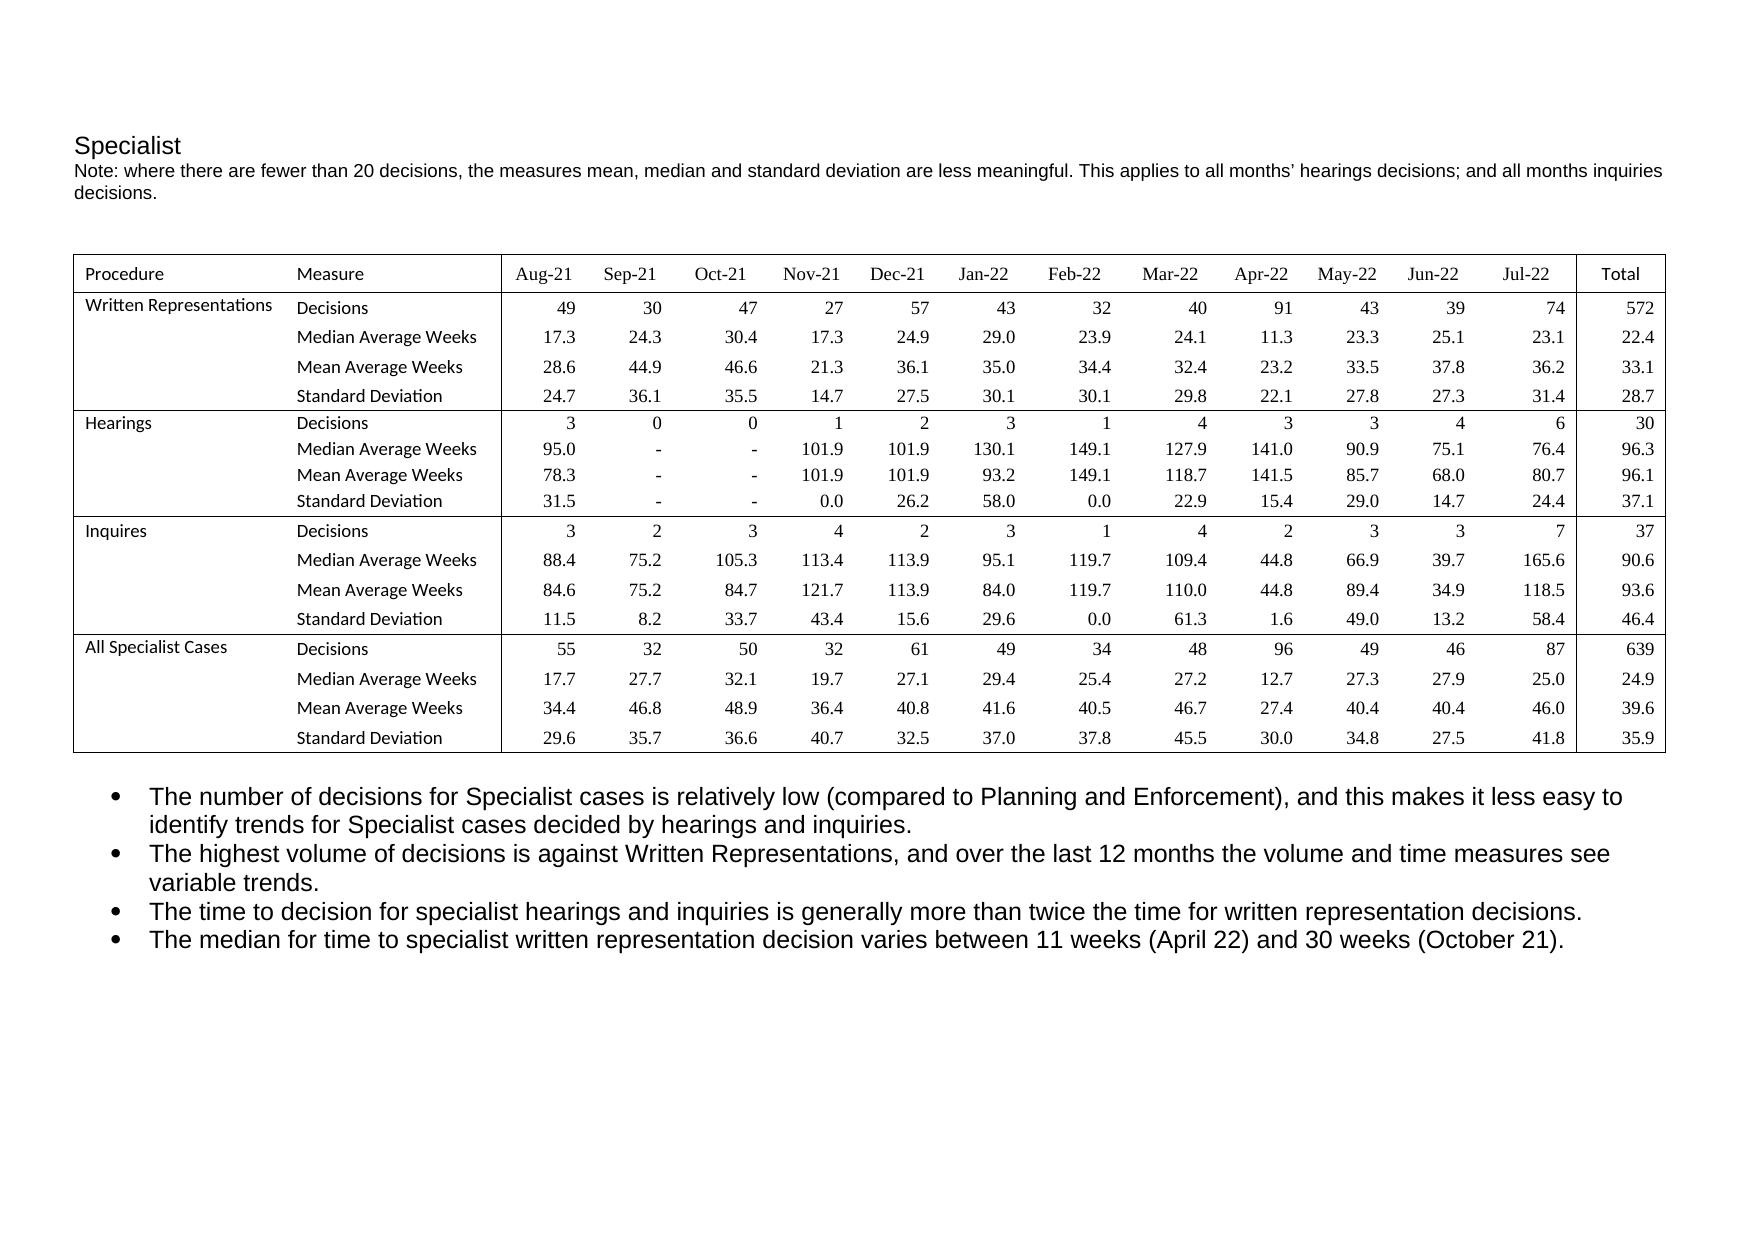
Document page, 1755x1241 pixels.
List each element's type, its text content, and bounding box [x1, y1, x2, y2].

table_cell All Specialist Cases [74, 635, 285, 752]
table_cell 13.2 [1390, 604, 1476, 634]
table_cell 46 [1390, 635, 1476, 663]
table_cell 28.6 [502, 351, 587, 381]
table_cell 1 [1026, 517, 1122, 545]
table_cell 48.9 [673, 693, 768, 722]
table_cell Written Representations [74, 293, 285, 322]
table_cell 61 [855, 635, 941, 663]
table_cell 4 [769, 517, 854, 545]
table_cell 15.6 [855, 604, 941, 634]
table_cell 27.5 [855, 381, 941, 410]
table_cell 29.8 [1122, 381, 1218, 410]
table_cell Mean Average Weeks [285, 575, 501, 604]
table_cell 39 [1390, 293, 1476, 322]
table_cell Mean Average Weeks [285, 693, 501, 722]
table_cell Hearings [74, 411, 285, 434]
table_cell 96 [1218, 635, 1304, 663]
table_cell 32.5 [855, 722, 941, 752]
table_cell 75.2 [587, 545, 673, 575]
table_cell 118.7 [1122, 464, 1218, 486]
table_cell 25.1 [1390, 322, 1476, 351]
table_cell 84.6 [502, 575, 587, 604]
table_cell 85.7 [1304, 464, 1390, 486]
table_cell 36.1 [855, 351, 941, 381]
table_cell 1 [1026, 411, 1122, 434]
table_cell Standard Deviation [285, 381, 501, 410]
table_cell 96.1 [1577, 464, 1665, 486]
table_cell 24.3 [587, 322, 673, 351]
table_cell - [673, 434, 768, 463]
table_cell - [587, 486, 673, 516]
table_header Apr-22 [1218, 255, 1304, 292]
table_cell 37.8 [1390, 351, 1476, 381]
table_cell 30 [587, 293, 673, 322]
table_cell 68.0 [1390, 464, 1476, 486]
table_cell 3 [941, 517, 1026, 545]
table_cell 121.7 [769, 575, 854, 604]
table_cell 0.0 [769, 486, 854, 516]
table_cell 639 [1577, 635, 1665, 663]
table_cell 127.9 [1122, 434, 1218, 463]
list The median for time to specialist written representation decision varies between 11 weeks (April 22) and 30 weeks (October 21). [111, 926, 1666, 954]
table_cell 113.9 [855, 575, 941, 604]
table_cell 49 [502, 293, 587, 322]
table_cell 2 [587, 517, 673, 545]
table_cell 113.9 [855, 545, 941, 575]
table_cell 8.2 [587, 604, 673, 634]
table_cell 76.4 [1476, 434, 1576, 463]
table_cell 37.0 [941, 722, 1026, 752]
table_cell 27.3 [1304, 663, 1390, 693]
table_cell 24.1 [1122, 322, 1218, 351]
table_cell 33.7 [673, 604, 768, 634]
table_cell 27.4 [1218, 693, 1304, 722]
table_cell 23.2 [1218, 351, 1304, 381]
table_cell 0.0 [1026, 604, 1122, 634]
table_cell Standard Deviation [285, 604, 501, 634]
table_cell 3 [1304, 517, 1390, 545]
table_cell 130.1 [941, 434, 1026, 463]
table_cell 3 [1304, 411, 1390, 434]
table_cell 149.1 [1026, 464, 1122, 486]
table_cell 45.5 [1122, 722, 1218, 752]
table_cell 24.4 [1476, 486, 1576, 516]
table_cell 29.0 [941, 322, 1026, 351]
table_cell 32 [769, 635, 854, 663]
table_cell 30.1 [941, 381, 1026, 410]
table_cell 101.9 [855, 434, 941, 463]
table_cell 141.0 [1218, 434, 1304, 463]
table_header Procedure [74, 255, 285, 292]
table_cell Median Average Weeks [285, 545, 501, 575]
table_cell 27.2 [1122, 663, 1218, 693]
table_header Nov-21 [769, 255, 854, 292]
table_cell 17.3 [769, 322, 854, 351]
table_cell 28.7 [1577, 381, 1665, 410]
table_cell 35.7 [587, 722, 673, 752]
table_cell 43 [1304, 293, 1390, 322]
table_header Oct-21 [673, 255, 768, 292]
table_cell 30.1 [1026, 381, 1122, 410]
table_cell 4 [1122, 517, 1218, 545]
table_cell 23.1 [1476, 322, 1576, 351]
table_cell 109.4 [1122, 545, 1218, 575]
table_cell 6 [1476, 411, 1576, 434]
table_cell 95.1 [941, 545, 1026, 575]
text Specialist [74, 131, 1666, 160]
table_cell 75.1 [1390, 434, 1476, 463]
table_cell Median Average Weeks [285, 663, 501, 693]
table_cell [74, 322, 285, 410]
table_cell 23.3 [1304, 322, 1390, 351]
table_cell 35.0 [941, 351, 1026, 381]
table_cell 29.0 [1304, 486, 1390, 516]
table_cell - [587, 464, 673, 486]
table_cell 2 [1218, 517, 1304, 545]
table_cell 49 [941, 635, 1026, 663]
table_cell 93.2 [941, 464, 1026, 486]
table_cell 23.9 [1026, 322, 1122, 351]
table_cell 3 [502, 411, 587, 434]
table_cell 39.7 [1390, 545, 1476, 575]
table_cell 1 [769, 411, 854, 434]
table_cell 11.3 [1218, 322, 1304, 351]
table_cell 43 [941, 293, 1026, 322]
table_cell 15.4 [1218, 486, 1304, 516]
table_cell 57 [855, 293, 941, 322]
table_cell 24.9 [1577, 663, 1665, 693]
table_cell - [673, 464, 768, 486]
table_cell Median Average Weeks [285, 434, 501, 463]
table_cell 101.9 [769, 434, 854, 463]
table_cell 118.5 [1476, 575, 1576, 604]
list The highest volume of decisions is against Written Representations, and over the last 12 months the volume and time measures see variable trends. [111, 839, 1666, 897]
table_cell 141.5 [1218, 464, 1304, 486]
table_cell Decisions [285, 517, 501, 545]
table_cell 32 [587, 635, 673, 663]
table_cell 11.5 [502, 604, 587, 634]
table_cell 46.6 [673, 351, 768, 381]
table_cell [74, 545, 285, 604]
table_cell 119.7 [1026, 545, 1122, 575]
table_cell 50 [673, 635, 768, 663]
table_cell 36.1 [587, 381, 673, 410]
table_cell 88.4 [502, 545, 587, 575]
table_cell 95.0 [502, 434, 587, 463]
table_cell 26.2 [855, 486, 941, 516]
table_cell 21.3 [769, 351, 854, 381]
table_cell 91 [1218, 293, 1304, 322]
table_cell 27.8 [1304, 381, 1390, 410]
table_cell 12.7 [1218, 663, 1304, 693]
table_cell 49.0 [1304, 604, 1390, 634]
table_header Jun-22 [1390, 255, 1476, 292]
table_cell 0.0 [1026, 486, 1122, 516]
table_cell 44.9 [587, 351, 673, 381]
table_cell 33.5 [1304, 351, 1390, 381]
table_header Jan-22 [941, 255, 1026, 292]
table_cell 32 [1026, 293, 1122, 322]
table_header Feb-22 [1026, 255, 1122, 292]
table_cell 32.4 [1122, 351, 1218, 381]
table_cell 40.7 [769, 722, 854, 752]
table_cell - [673, 486, 768, 516]
table_cell 0 [673, 411, 768, 434]
table_cell [74, 604, 285, 634]
table_cell 58.0 [941, 486, 1026, 516]
table_cell 44.8 [1218, 575, 1304, 604]
table_cell 27.3 [1390, 381, 1476, 410]
table_cell 31.5 [502, 486, 587, 516]
table_cell 48 [1122, 635, 1218, 663]
table_cell 46.7 [1122, 693, 1218, 722]
table_cell 29.6 [941, 604, 1026, 634]
table_cell 36.6 [673, 722, 768, 752]
table_cell 36.4 [769, 693, 854, 722]
table_cell 37.8 [1026, 722, 1122, 752]
table_cell 2 [855, 517, 941, 545]
table_cell 84.0 [941, 575, 1026, 604]
table_cell 0 [587, 411, 673, 434]
table_cell 149.1 [1026, 434, 1122, 463]
table_cell 46.8 [587, 693, 673, 722]
table_cell 110.0 [1122, 575, 1218, 604]
table_header Sep-21 [587, 255, 673, 292]
table_cell 27.9 [1390, 663, 1476, 693]
table_cell 78.3 [502, 464, 587, 486]
table_cell 35.5 [673, 381, 768, 410]
table_cell 3 [502, 517, 587, 545]
table_cell Median Average Weeks [285, 322, 501, 351]
table_cell 4 [1390, 411, 1476, 434]
table_cell Standard Deviation [285, 486, 501, 516]
table_cell 29.6 [502, 722, 587, 752]
table_cell 34.4 [502, 693, 587, 722]
table_cell 22.4 [1577, 322, 1665, 351]
table_cell 29.4 [941, 663, 1026, 693]
table_cell 27.1 [855, 663, 941, 693]
table_cell 40.5 [1026, 693, 1122, 722]
table_cell 165.6 [1476, 545, 1576, 575]
table_header Measure [285, 255, 501, 292]
table_cell 30.0 [1218, 722, 1304, 752]
table_cell 34 [1026, 635, 1122, 663]
table_cell 32.1 [673, 663, 768, 693]
table_cell Decisions [285, 635, 501, 663]
table_cell 74 [1476, 293, 1576, 322]
table_cell 4 [1122, 411, 1218, 434]
list The number of decisions for Specialist cases is relatively low (compared to Planning and Enforcement), and this makes it less easy to identify trends for Specialist cases decided by hearings and inquiries. [111, 781, 1666, 839]
table_cell Inquires [74, 517, 285, 545]
table_cell 572 [1577, 293, 1665, 322]
table_cell 14.7 [769, 381, 854, 410]
table_header Total [1577, 255, 1665, 292]
table_header May-22 [1304, 255, 1390, 292]
table_cell 47 [673, 293, 768, 322]
table_cell 14.7 [1390, 486, 1476, 516]
table_cell 41.6 [941, 693, 1026, 722]
table_cell 7 [1476, 517, 1576, 545]
table_cell Decisions [285, 411, 501, 434]
table_cell 17.7 [502, 663, 587, 693]
table_cell 25.4 [1026, 663, 1122, 693]
table_cell 44.8 [1218, 545, 1304, 575]
table_cell 24.7 [502, 381, 587, 410]
table_cell 27 [769, 293, 854, 322]
table_cell 22.1 [1218, 381, 1304, 410]
table_cell 41.8 [1476, 722, 1576, 752]
table_cell 55 [502, 635, 587, 663]
table_cell 101.9 [769, 464, 854, 486]
table_cell 40.4 [1390, 693, 1476, 722]
table_cell 3 [673, 517, 768, 545]
table_cell 46.0 [1476, 693, 1576, 722]
table_cell 119.7 [1026, 575, 1122, 604]
table_cell 35.9 [1577, 722, 1665, 752]
table_header Aug-21 [502, 255, 587, 292]
table_cell 93.6 [1577, 575, 1665, 604]
table_cell 3 [1218, 411, 1304, 434]
table_cell 34.9 [1390, 575, 1476, 604]
table_cell 40.8 [855, 693, 941, 722]
table_cell 84.7 [673, 575, 768, 604]
table_cell 40.4 [1304, 693, 1390, 722]
table_cell 30.4 [673, 322, 768, 351]
table_cell 27.5 [1390, 722, 1476, 752]
table_cell 113.4 [769, 545, 854, 575]
table_cell 37.1 [1577, 486, 1665, 516]
table_cell 2 [855, 411, 941, 434]
table_header Mar-22 [1122, 255, 1218, 292]
table_cell 58.4 [1476, 604, 1576, 634]
table_cell 27.7 [587, 663, 673, 693]
table_cell [74, 486, 285, 516]
table_cell 90.9 [1304, 434, 1390, 463]
table_cell 1.6 [1218, 604, 1304, 634]
table_cell 3 [941, 411, 1026, 434]
table_cell Mean Average Weeks [285, 351, 501, 381]
table_cell 87 [1476, 635, 1576, 663]
table_cell 36.2 [1476, 351, 1576, 381]
table_cell 105.3 [673, 545, 768, 575]
table_cell 34.4 [1026, 351, 1122, 381]
table_cell 61.3 [1122, 604, 1218, 634]
table_cell 31.4 [1476, 381, 1576, 410]
table_cell 80.7 [1476, 464, 1576, 486]
table_header Jul-22 [1476, 255, 1576, 292]
table_cell 22.9 [1122, 486, 1218, 516]
table_cell 19.7 [769, 663, 854, 693]
table_cell - [587, 434, 673, 463]
table_cell Decisions [285, 293, 501, 322]
list The time to decision for specialist hearings and inquiries is generally more than twice the time for written representation decisions. [111, 897, 1666, 926]
table_cell Mean Average Weeks [285, 464, 501, 486]
table_cell 66.9 [1304, 545, 1390, 575]
table_cell 49 [1304, 635, 1390, 663]
table_cell 39.6 [1577, 693, 1665, 722]
table_cell Standard Deviation [285, 722, 501, 752]
table_cell 40 [1122, 293, 1218, 322]
table_cell 101.9 [855, 464, 941, 486]
table_cell 89.4 [1304, 575, 1390, 604]
table_cell 3 [1390, 517, 1476, 545]
table_cell 25.0 [1476, 663, 1576, 693]
table_cell 75.2 [587, 575, 673, 604]
text Note: where there are fewer than 20 decisions, the measures mean, median and standard deviation are less meaningful. This applies to all months’ hearings decisions; and all months inquiries decisions. [74, 160, 1666, 203]
table_cell 30 [1577, 411, 1665, 434]
table_cell 33.1 [1577, 351, 1665, 381]
table_cell 24.9 [855, 322, 941, 351]
table_cell [74, 434, 285, 486]
table_cell 46.4 [1577, 604, 1665, 634]
table_cell 96.3 [1577, 434, 1665, 463]
table_cell 37 [1577, 517, 1665, 545]
table_header Dec-21 [855, 255, 941, 292]
table_cell 90.6 [1577, 545, 1665, 575]
table_cell 17.3 [502, 322, 587, 351]
table_cell 34.8 [1304, 722, 1390, 752]
table_cell 43.4 [769, 604, 854, 634]
